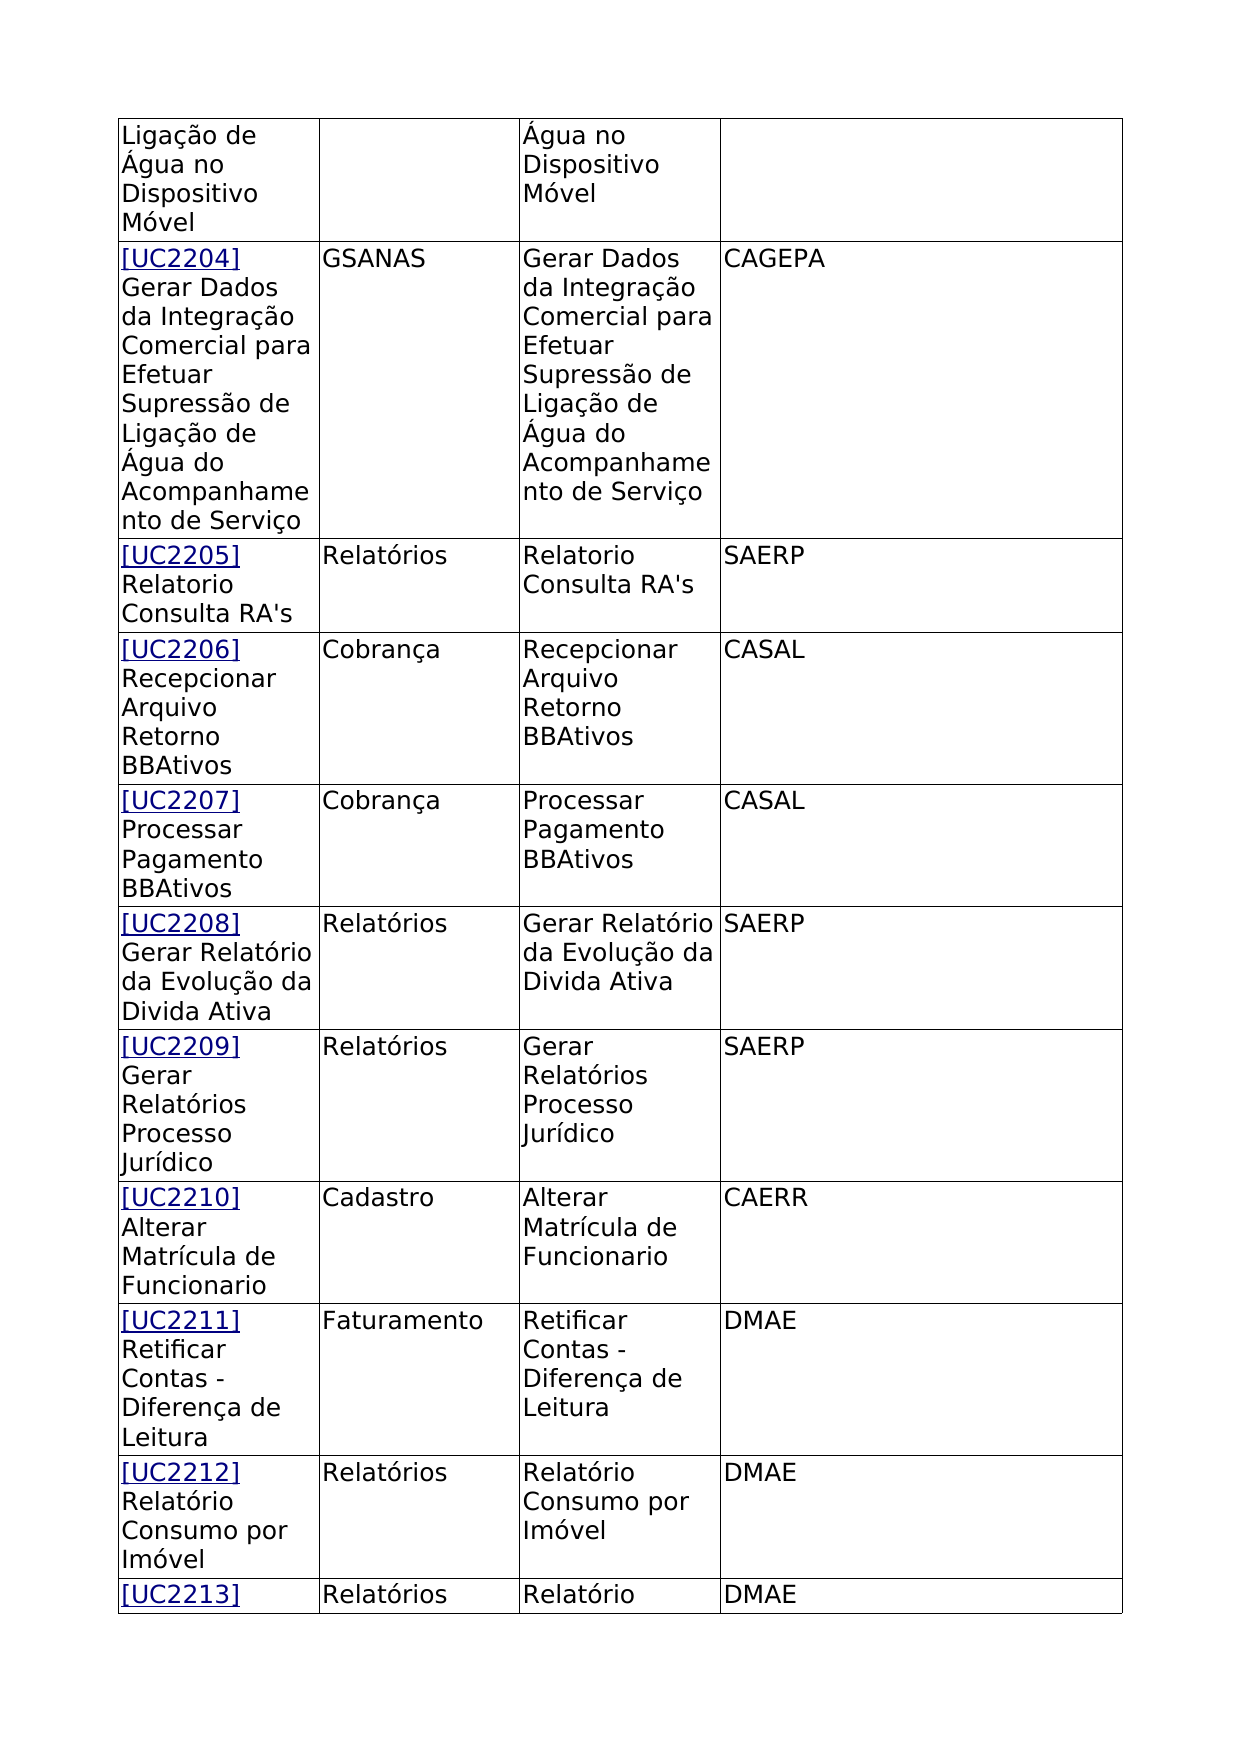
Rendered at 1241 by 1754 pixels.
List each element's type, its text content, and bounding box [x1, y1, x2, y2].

table_cell Retificar Contas - Diferença de Leitura [520, 1304, 720, 1455]
table_cell Cadastro [320, 1182, 519, 1303]
table_cell GSANAS [320, 242, 519, 538]
table_cell Relatório Consumo por Imóvel [520, 1456, 720, 1577]
table_cell Recepcionar Arquivo Retorno BBAtivos [520, 633, 720, 783]
table_cell [320, 119, 519, 241]
table_cell [UC2207] Processar Pagamento BBAtivos [119, 785, 319, 906]
table_cell CASAL [721, 785, 1122, 906]
table_cell Água no Dispositivo Móvel [520, 119, 720, 241]
table_cell [UC2206] Recepcionar Arquivo Retorno BBAtivos [119, 633, 319, 783]
table_cell Cobrança [320, 785, 519, 906]
table_cell Gerar Relatório da Evolução da Divida Ativa [520, 907, 720, 1029]
table_cell Relatórios [320, 1456, 519, 1577]
table_cell Relatórios [320, 907, 519, 1029]
table_cell [721, 119, 1122, 241]
table_cell Processar Pagamento BBAtivos [520, 785, 720, 906]
table_cell Alterar Matrícula de Funcionario [520, 1182, 720, 1303]
table_cell Relatório [520, 1579, 720, 1613]
table_cell Faturamento [320, 1304, 519, 1455]
table_cell Ligação de Água no Dispositivo Móvel [119, 119, 319, 241]
table_cell SAERP [721, 907, 1122, 1029]
table_cell DMAE [721, 1579, 1122, 1613]
table_cell [UC2211] Retificar Contas - Diferença de Leitura [119, 1304, 319, 1455]
table_cell [UC2209] Gerar Relatórios Processo Jurídico [119, 1030, 319, 1181]
table_cell Cobrança [320, 633, 519, 783]
table_cell Relatórios [320, 1579, 519, 1613]
table_cell [UC2208] Gerar Relatório da Evolução da Divida Ativa [119, 907, 319, 1029]
table_cell Relatórios [320, 1030, 519, 1181]
table_cell DMAE [721, 1304, 1122, 1455]
table_cell Gerar Relatórios Processo Jurídico [520, 1030, 720, 1181]
table_cell CAERR [721, 1182, 1122, 1303]
table_cell DMAE [721, 1456, 1122, 1577]
table_cell [UC2210] Alterar Matrícula de Funcionario [119, 1182, 319, 1303]
table_cell SAERP [721, 1030, 1122, 1181]
table_cell [UC2205] Relatorio Consulta RA's [119, 539, 319, 632]
table_cell [UC2213] [119, 1579, 319, 1613]
table_cell [UC2212] Relatório Consumo por Imóvel [119, 1456, 319, 1577]
table_cell CASAL [721, 633, 1122, 783]
table_cell [UC2204] Gerar Dados da Integração Comercial para Efetuar Supressão de Ligação de Água do Acompanhamento de Serviço [119, 242, 319, 538]
table_cell Gerar Dados da Integração Comercial para Efetuar Supressão de Ligação de Água do Acompanhamento de Serviço [520, 242, 720, 538]
table_cell Relatorio Consulta RA's [520, 539, 720, 632]
table_cell CAGEPA [721, 242, 1122, 538]
table_cell SAERP [721, 539, 1122, 632]
table_cell Relatórios [320, 539, 519, 632]
